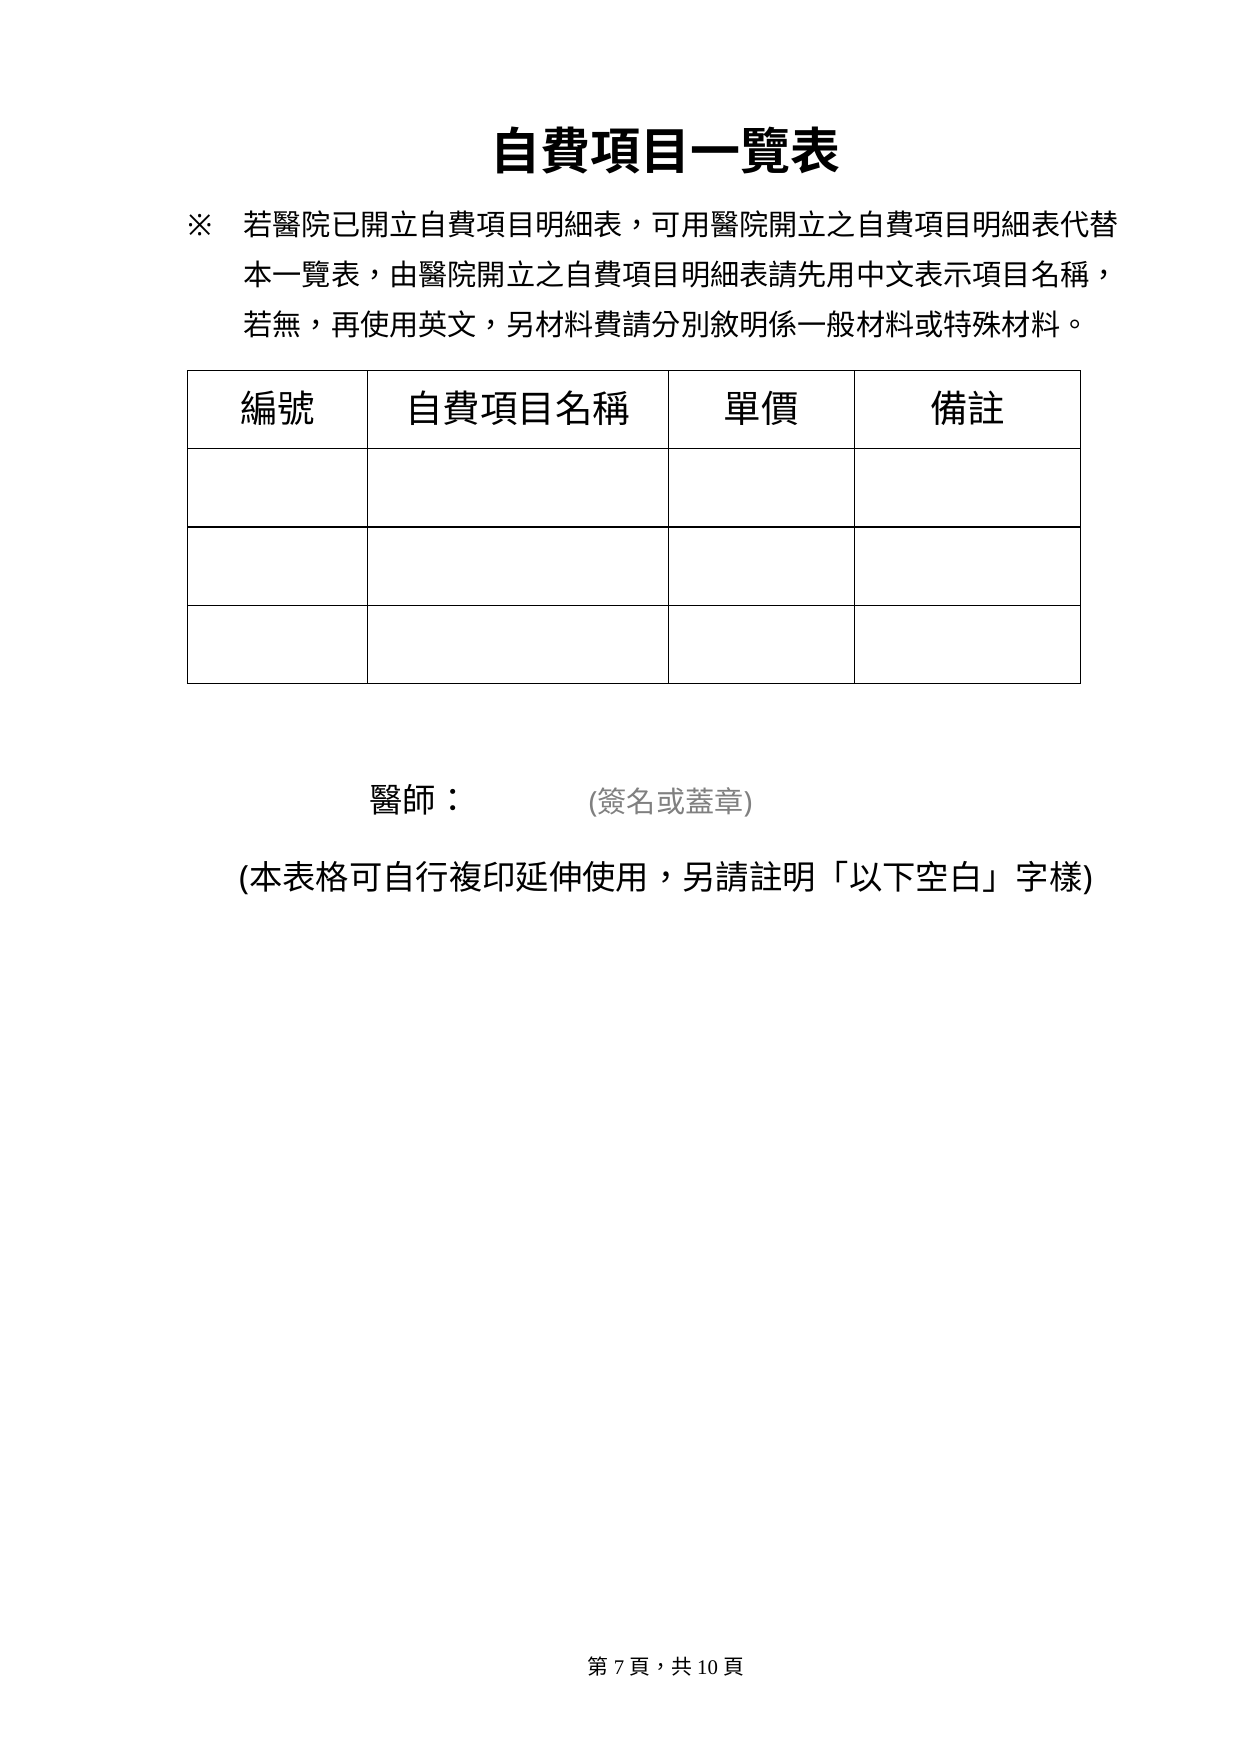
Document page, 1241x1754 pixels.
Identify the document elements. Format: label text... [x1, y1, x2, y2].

table_header 自費項目名稱 [368, 371, 668, 448]
list 若醫院已開立自費項目明細表，可用醫院開立之自費項目明細表代替本一覽表，由醫院開立之自費項目明細表請先用中文表示項目名稱，若無，再使用英文，另材料費請分別敘明係一般材料或特殊材料。 [187, 195, 1144, 345]
table_cell [188, 449, 367, 526]
table_cell [855, 528, 1080, 604]
table_cell [855, 606, 1080, 683]
table_header 單價 [669, 371, 854, 448]
text 醫師： (簽名或蓋章) [187, 761, 1144, 825]
table_header 備註 [855, 371, 1080, 448]
text 自費項目一覽表 [187, 118, 1144, 183]
table_cell [188, 528, 367, 604]
table_cell [855, 449, 1080, 526]
table_cell [669, 606, 854, 683]
table_cell [368, 606, 668, 683]
table_cell [368, 449, 668, 526]
table_cell [368, 528, 668, 604]
text (本表格可自行複印延伸使用，另請註明「以下空白」字樣) [187, 838, 1144, 902]
table_header 編號 [188, 371, 367, 448]
table_cell [669, 449, 854, 526]
table_cell [669, 528, 854, 604]
table_cell [188, 606, 367, 683]
